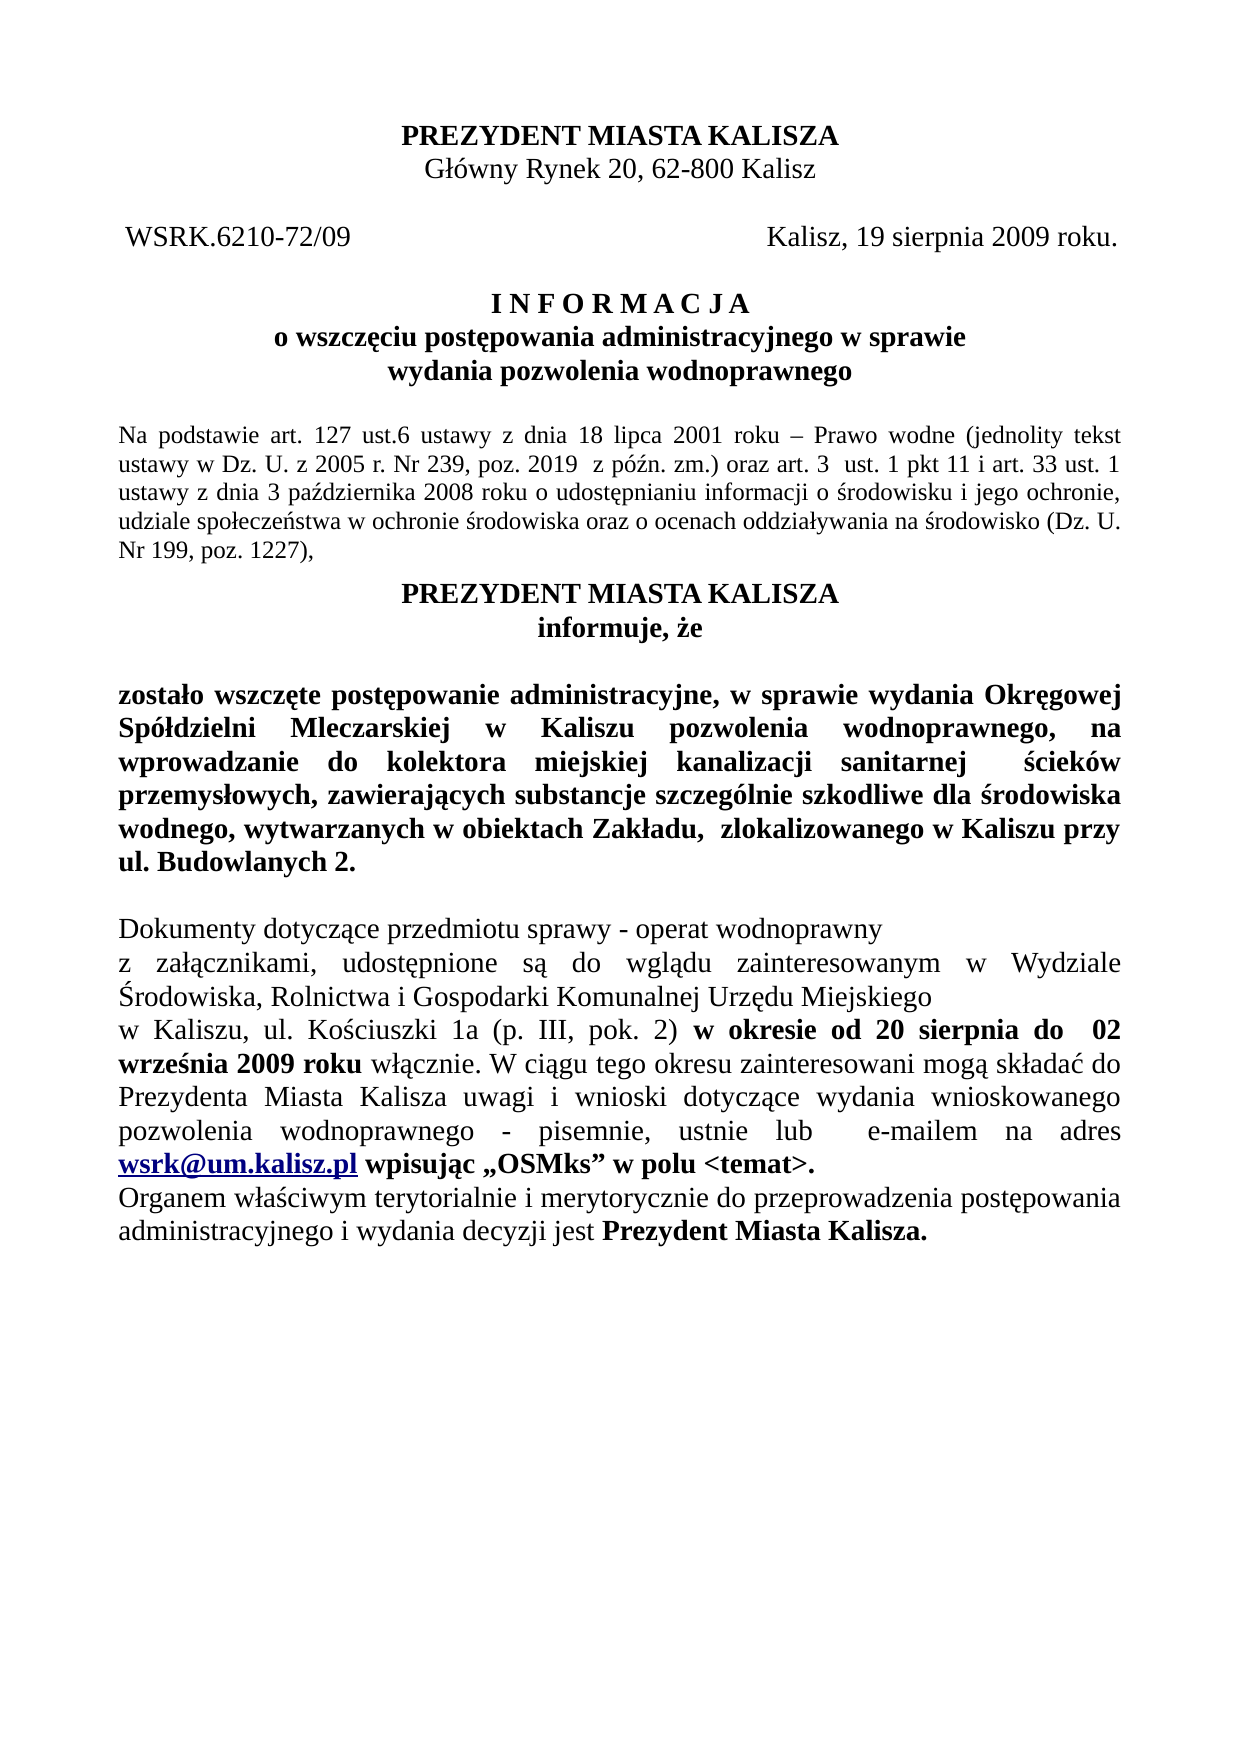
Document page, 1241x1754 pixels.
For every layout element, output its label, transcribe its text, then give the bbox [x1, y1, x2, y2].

text Na podstawie art. 127 ust.6 ustawy z dnia 18 lipca 2001 roku – Prawo wodne (jednolity tekst ustawy w Dz. U. z 2005 r. Nr 239, poz. 2019 z późn. zm.) oraz art. 3 ust. 1 pkt 11 i art. 33 ust. 1 ustawy z dnia 3 października 2008 roku o udostępnianiu informacji o środowisku i jego ochronie, udziale społeczeństwa w ochronie środowiska oraz o ocenach oddziaływania na środowisko (Dz. U. Nr 199, poz. 1227), [118, 420, 1122, 564]
text PREZYDENT MIASTA KALISZA [118, 118, 1122, 152]
text o wszczęciu postępowania administracyjnego w sprawie [118, 319, 1122, 353]
text wydania pozwolenia wodnoprawnego [118, 353, 1122, 386]
text Organem właściwym terytorialnie i merytorycznie do przeprowadzenia postępowania administracyjnego i wydania decyzji jest Prezydent Miasta Kalisza. [118, 1180, 1122, 1247]
subtitle I N F O R M A C J A [118, 286, 1122, 319]
text Dokumenty dotyczące przedmiotu sprawy - operat wodnoprawny z załącznikami, udostępnione są do wglądu zainteresowanym w Wydziale Środowiska, Rolnictwa i Gospodarki Komunalnej Urzędu Miejskiego w Kaliszu, ul. Kościuszki 1a (p. III, pok. 2) w okresie od 20 sierpnia do 02 września 2009 roku włącznie. W ciągu tego okresu zainteresowani mogą składać do Prezydenta Miasta Kalisza uwagi i wnioski dotyczące wydania wnioskowanego pozwolenia wodnoprawnego - pisemnie, ustnie lub e-mailem na adres wsrk@um.kalisz.pl wpisując „OSMks” w polu <temat>. [118, 912, 1122, 1180]
text WSRK.6210-72/09 Kalisz, 19 sierpnia 2009 roku. [118, 219, 1122, 252]
text zostało wszczęte postępowanie administracyjne, w sprawie wydania Okręgowej Spółdzielni Mleczarskiej w Kaliszu pozwolenia wodnoprawnego, na wprowadzanie do kolektora miejskiej kanalizacji sanitarnej ścieków przemysłowych, zawierających substancje szczególnie szkodliwe dla środowiska wodnego, wytwarzanych w obiektach Zakładu, zlokalizowanego w Kaliszu przy ul. Budowlanych 2. [118, 677, 1122, 878]
text informuje, że [118, 610, 1122, 643]
subtitle PREZYDENT MIASTA KALISZA [118, 576, 1122, 610]
text Główny Rynek 20, 62-800 Kalisz [118, 152, 1122, 185]
